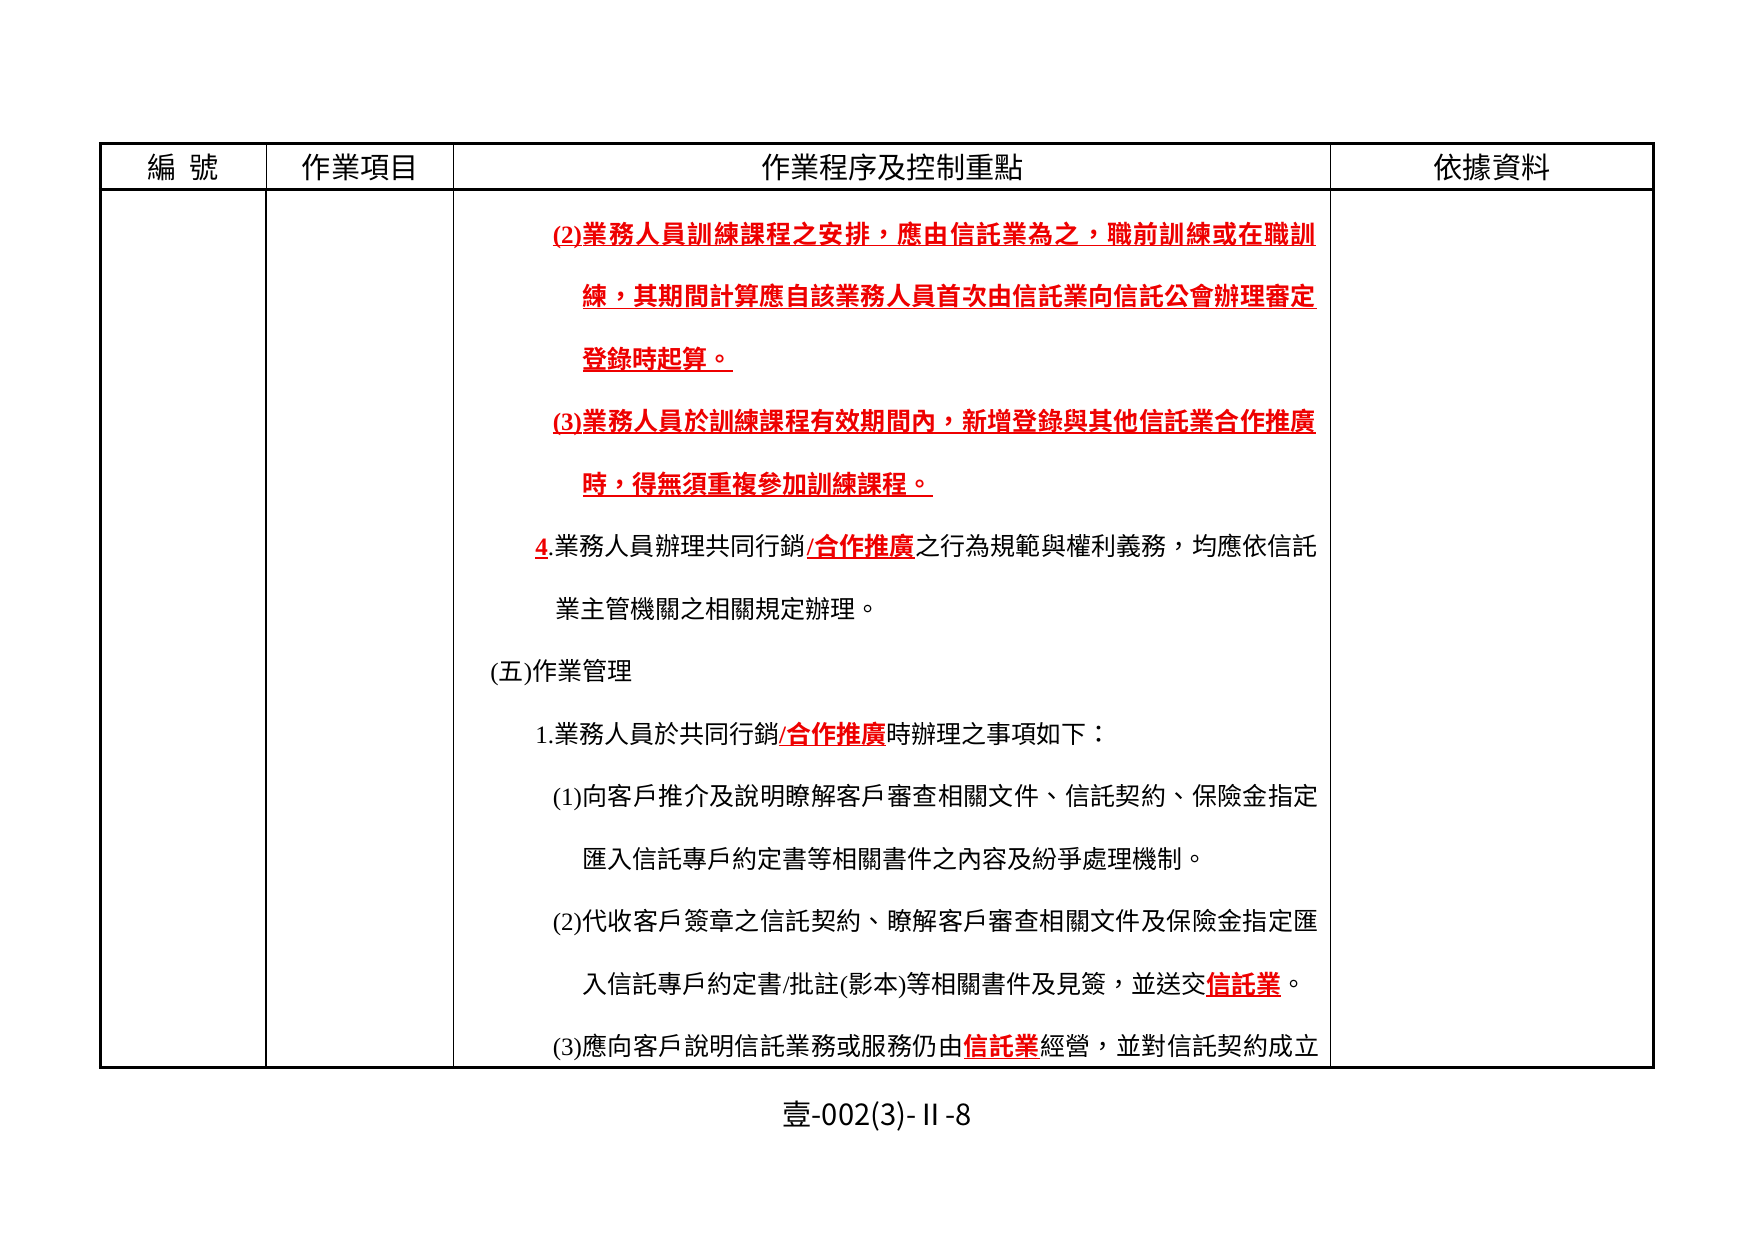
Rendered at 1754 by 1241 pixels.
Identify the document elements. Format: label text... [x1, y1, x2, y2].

table_header 作業程序及控制重點 [454, 145, 1330, 187]
table_header 編 號 [102, 145, 266, 187]
table_cell [102, 191, 265, 1066]
table_cell [1331, 191, 1652, 1066]
table_cell (2) 業務人員訓練課程之安排，應由信託業為之，職前訓練或在職訓練，其期間計算應自該業務人員首次由信託業向信託公會辦理審定登錄時起算。 (3) 業務人員於訓練課程有效期間內，新增登錄與其他信託業合作推廣時，得無須重複參加訓練課程。 4.業務人員辦理共同行銷/合作推廣之行為規範與權利義務，均應依信託業主管機關之相關規定辦理。 (五)作業管理 1.業務人員於共同行銷/合作推廣時辦理之事項如下： (1)向客戶推介及說明瞭解客戶審查相關文件、信託契約、保險金指定匯入信託專戶約定書等相關書件之內容及紛爭處理機制。 (2)代收客戶簽章之信託契約、瞭解客戶審查相關文件及保險金指定匯入信託專戶約定書/批註(影本)等相關書件及見簽，並送交信託業。 (3)應向客戶說明信託業務或服務仍由信託業經營，並對信託契約成立 [454, 191, 1330, 1066]
table_cell [267, 191, 453, 1066]
table_header 依據資料 [1331, 145, 1652, 187]
table_header 作業項目 [267, 145, 453, 187]
